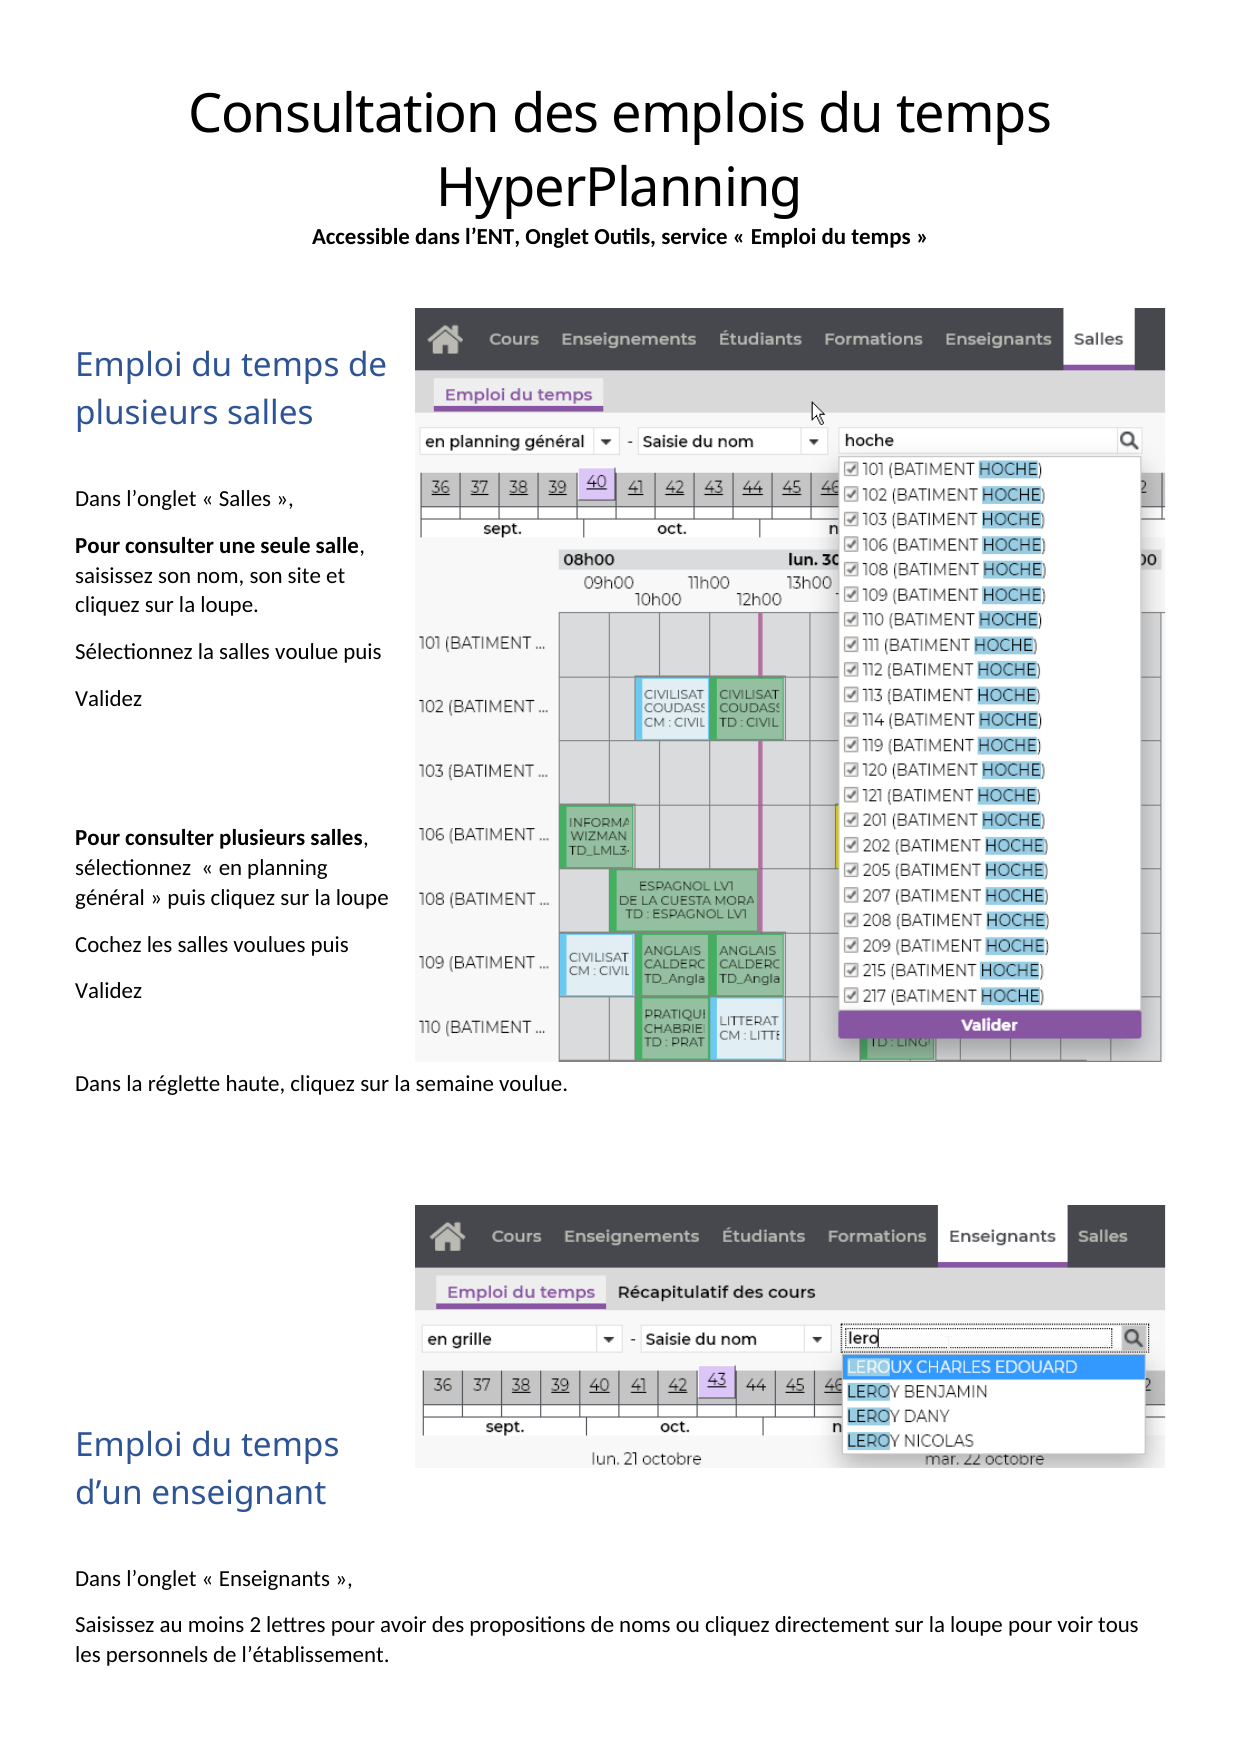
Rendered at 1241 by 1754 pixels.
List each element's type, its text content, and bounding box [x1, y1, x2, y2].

text Validez [75, 684, 415, 712]
text Dans la réglette haute, cliquez sur la semaine voulue. [75, 1069, 1165, 1097]
subtitle Emploi du temps d’un enseignant [75, 1420, 1165, 1514]
text Validez [75, 976, 415, 1004]
text Dans l’onglet « Enseignants », [75, 1564, 1165, 1592]
text Consultation des emplois du temps HyperPlanning [75, 75, 1165, 222]
text Saisissez au moins 2 lettres pour avoir des propositions de noms ou cliquez directement sur la loupe pour voir tous les personnels de l’établissement. [75, 1611, 1165, 1668]
subtitle Emploi du temps de plusieurs salles [75, 341, 415, 434]
text Sélectionnez la salles voulue puis [75, 637, 415, 665]
text Pour consulter plusieurs salles, sélectionnez « en planning général » puis cliquez sur la loupe [75, 823, 415, 911]
text Dans l’onglet « Salles », [75, 484, 415, 512]
text Accessible dans l’ENT, Onglet Outils, service « Emploi du temps » [75, 222, 1165, 251]
text Pour consulter une seule salle, saisissez son nom, son site et cliquez sur la loupe. [75, 531, 415, 619]
text Cochez les salles voulues puis [75, 930, 415, 958]
